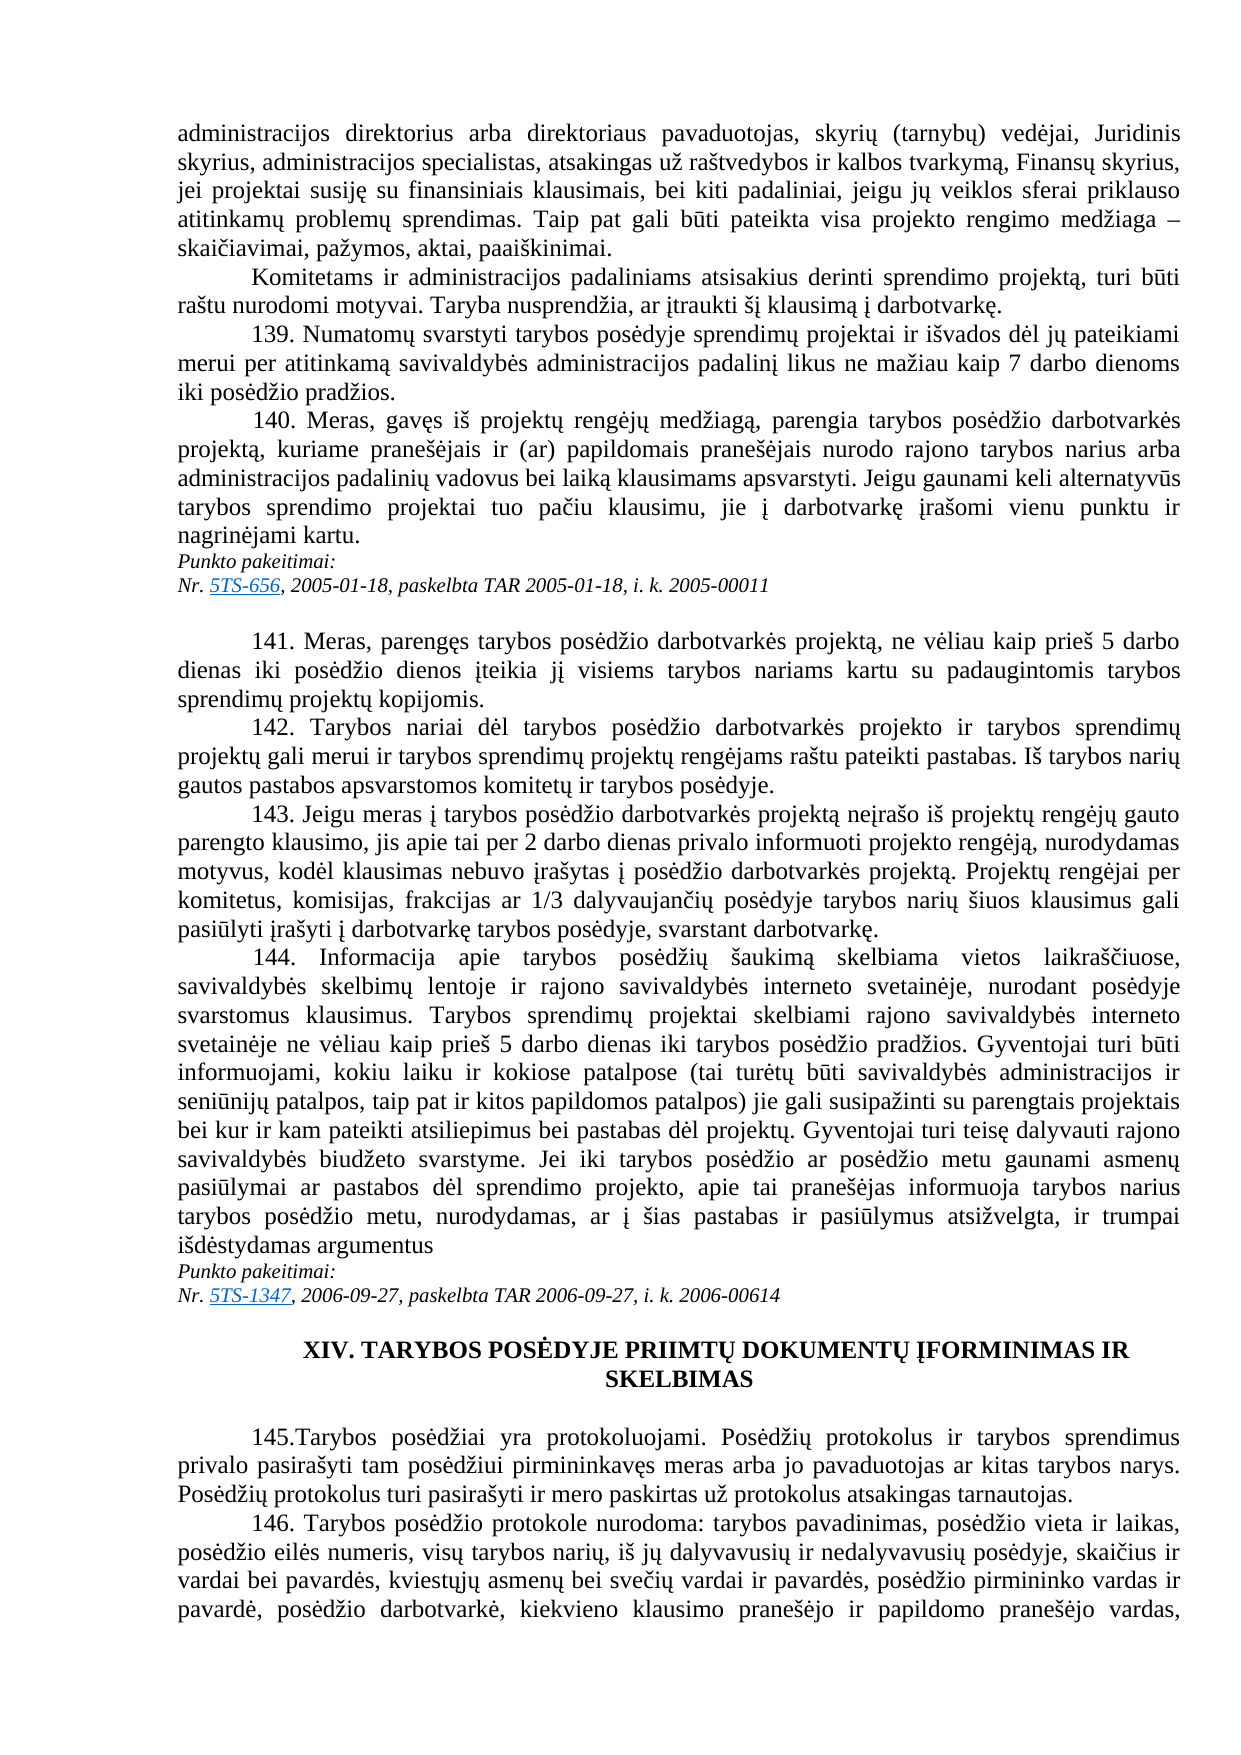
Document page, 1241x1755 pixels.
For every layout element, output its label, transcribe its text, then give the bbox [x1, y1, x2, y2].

text 144. Informacija apie tarybos posėdžių šaukimą skelbiama vietos laikraščiuose, savivaldybės skelbimų lentoje ir rajono savivaldybės interneto svetainėje, nurodant posėdyje svarstomus klausimus. Tarybos sprendimų projektai skelbiami rajono savivaldybės interneto svetainėje ne vėliau kaip prieš 5 darbo dienas iki tarybos posėdžio pradžios. Gyventojai turi būti informuojami, kokiu laiku ir kokiose patalpose (tai turėtų būti savivaldybės administracijos ir seniūnijų patalpos, taip pat ir kitos papildomos patalpos) jie gali susipažinti su parengtais projektais bei kur ir kam pateikti atsiliepimus bei pastabas dėl projektų. Gyventojai turi teisę dalyvauti rajono savivaldybės biudžeto svarstyme. Jei iki tarybos posėdžio ar posėdžio metu gaunami asmenų pasiūlymai ar pastabos dėl sprendimo projekto, apie tai pranešėjas informuoja tarybos narius tarybos posėdžio metu, nurodydamas, ar į šias pastabas ir pasiūlymus atsižvelgta, ir trumpai išdėstydamas argumentus [177, 942, 1181, 1259]
text 139. Numatomų svarstyti tarybos posėdyje sprendimų projektai ir išvados dėl jų pateikiami merui per atitinkamą savivaldybės administracijos padalinį likus ne mažiau kaip 7 darbo dienoms iki posėdžio pradžios. [177, 319, 1181, 406]
text Punkto pakeitimai: [177, 549, 1181, 573]
text Komitetams ir administracijos padaliniams atsisakius derinti sprendimo projektą, turi būti raštu nurodomi motyvai. Taryba nusprendžia, ar įtraukti šį klausimą į darbotvarkę. [177, 262, 1181, 319]
text 146. Tarybos posėdžio protokole nurodoma: tarybos pavadinimas, posėdžio vieta ir laikas, posėdžio eilės numeris, visų tarybos narių, iš jų dalyvavusių ir nedalyvavusių posėdyje, skaičius ir vardai bei pavardės, kviestųjų asmenų bei svečių vardai ir pavardės, posėdžio pirmininko vardas ir pavardė, posėdžio darbotvarkė, kiekvieno klausimo pranešėjo ir papildomo pranešėjo vardas, [177, 1508, 1181, 1623]
text 142. Tarybos nariai dėl tarybos posėdžio darbotvarkės projekto ir tarybos sprendimų projektų gali merui ir tarybos sprendimų projektų rengėjams raštu pateikti pastabas. Iš tarybos narių gautos pastabos apsvarstomos komitetų ir tarybos posėdyje. [177, 712, 1181, 799]
text Punkto pakeitimai: [177, 1259, 1181, 1283]
text Nr. 5TS-1347, 2006-09-27, paskelbta TAR 2006-09-27, i. k. 2006-00614 [177, 1283, 1181, 1307]
text 141. Meras, parengęs tarybos posėdžio darbotvarkės projektą, ne vėliau kaip prieš 5 darbo dienas iki posėdžio dienos įteikia jį visiems tarybos nariams kartu su padaugintomis tarybos sprendimų projektų kopijomis. [177, 626, 1181, 712]
text XIV. TARYBOS POSĖDYJE PRIIMTŲ DOKUMENTŲ ĮFORMINIMAS IR SKELBIMAS [177, 1336, 1181, 1393]
text 140. Meras, gavęs iš projektų rengėjų medžiagą, parengia tarybos posėdžio darbotvarkės projektą, kuriame pranešėjais ir (ar) papildomais pranešėjais nurodo rajono tarybos narius arba administracijos padalinių vadovus bei laiką klausimams apsvarstyti. Jeigu gaunami keli alternatyvūs tarybos sprendimo projektai tuo pačiu klausimu, jie į darbotvarkę įrašomi vienu punktu ir nagrinėjami kartu. [177, 406, 1181, 549]
text administracijos direktorius arba direktoriaus pavaduotojas, skyrių (tarnybų) vedėjai, Juridinis skyrius, administracijos specialistas, atsakingas už raštvedybos ir kalbos tvarkymą, Finansų skyrius, jei projektai susiję su finansiniais klausimais, bei kiti padaliniai, jeigu jų veiklos sferai priklauso atitinkamų problemų sprendimas. Taip pat gali būti pateikta visa projekto rengimo medžiaga – skaičiavimai, pažymos, aktai, paaiškinimai. [177, 118, 1181, 262]
text Nr. 5TS-656, 2005-01-18, paskelbta TAR 2005-01-18, i. k. 2005-00011 [177, 573, 1181, 597]
text 145.Tarybos posėdžiai yra protokoluojami. Posėdžių protokolus ir tarybos sprendimus privalo pasirašyti tam posėdžiui pirmininkavęs meras arba jo pavaduotojas ar kitas tarybos narys. Posėdžių protokolus turi pasirašyti ir mero paskirtas už protokolus atsakingas tarnautojas. [177, 1422, 1181, 1508]
text 143. Jeigu meras į tarybos posėdžio darbotvarkės projektą neįrašo iš projektų rengėjų gauto parengto klausimo, jis apie tai per 2 darbo dienas privalo informuoti projekto rengėją, nurodydamas motyvus, kodėl klausimas nebuvo įrašytas į posėdžio darbotvarkės projektą. Projektų rengėjai per komitetus, komisijas, frakcijas ar 1/3 dalyvaujančių posėdyje tarybos narių šiuos klausimus gali pasiūlyti įrašyti į darbotvarkę tarybos posėdyje, svarstant darbotvarkę. [177, 799, 1181, 942]
